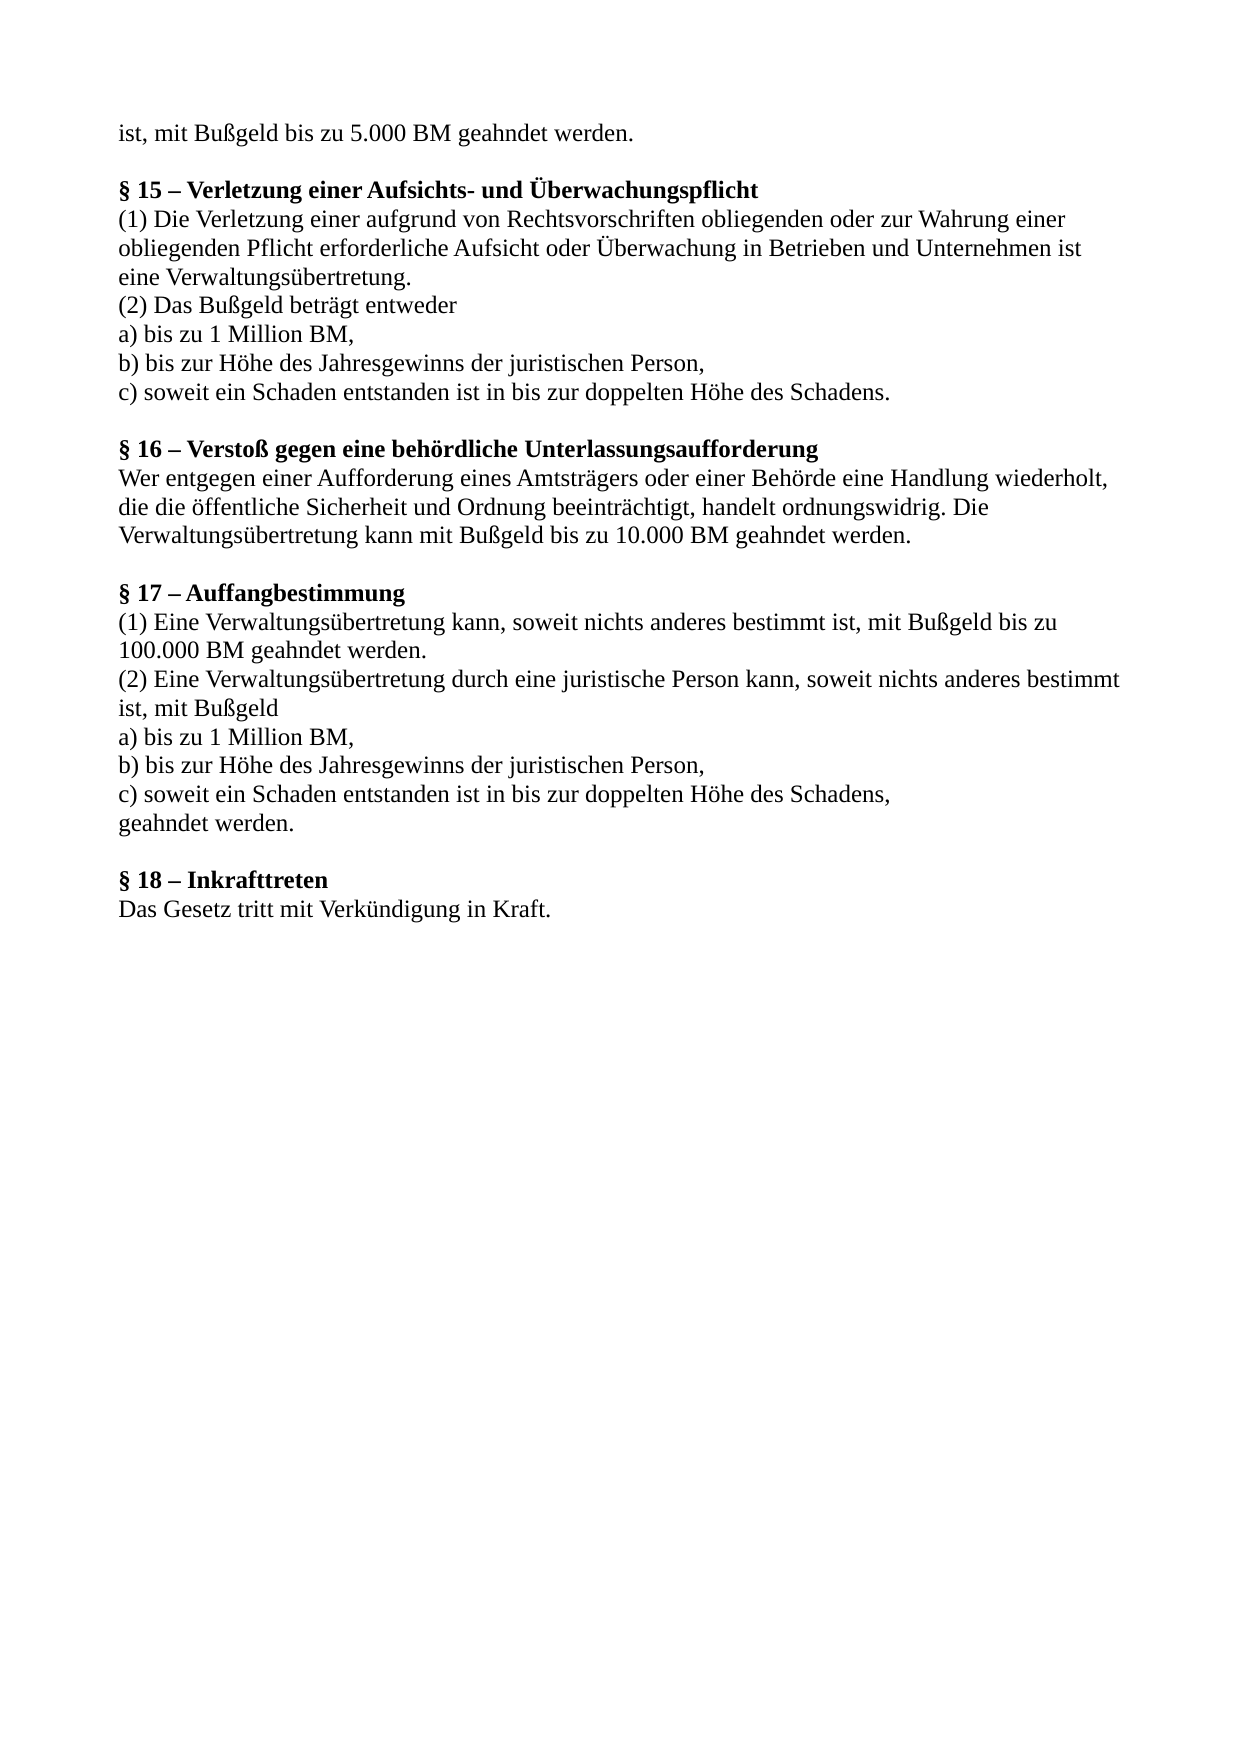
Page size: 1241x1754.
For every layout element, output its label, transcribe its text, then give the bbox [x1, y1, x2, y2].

text Das Gesetz tritt mit Verkündigung in Kraft. [118, 894, 1122, 923]
text § 18 – Inkrafttreten [118, 866, 1122, 894]
text Wer entgegen einer Aufforderung eines Amtsträgers oder einer Behörde eine Handlung wiederholt, die die öffentliche Sicherheit und Ordnung beeinträchtigt, handelt ordnungswidrig. Die Verwaltungsübertretung kann mit Bußgeld bis zu 10.000 BM geahndet werden. [118, 463, 1122, 549]
text (2) Das Bußgeld beträgt entweder [118, 291, 1122, 319]
text (1) Eine Verwaltungsübertretung kann, soweit nichts anderes bestimmt ist, mit Bußgeld bis zu 100.000 BM geahndet werden. [118, 607, 1122, 664]
text c) soweit ein Schaden entstanden ist in bis zur doppelten Höhe des Schadens, [118, 779, 1122, 808]
text ist, mit Bußgeld bis zu 5.000 BM geahndet werden. [118, 118, 1122, 147]
text c) soweit ein Schaden entstanden ist in bis zur doppelten Höhe des Schadens. [118, 377, 1122, 406]
text a) bis zu 1 Million BM, [118, 722, 1122, 751]
text § 15 – Verletzung einer Aufsichts- und Überwachungspflicht [118, 176, 1122, 204]
text b) bis zur Höhe des Jahresgewinns der juristischen Person, [118, 348, 1122, 377]
text § 17 – Auffangbestimmung [118, 578, 1122, 607]
text § 16 – Verstoß gegen eine behördliche Unterlassungsaufforderung [118, 434, 1122, 463]
text a) bis zu 1 Million BM, [118, 319, 1122, 348]
text (2) Eine Verwaltungsübertretung durch eine juristische Person kann, soweit nichts anderes bestimmt ist, mit Bußgeld [118, 664, 1122, 722]
text b) bis zur Höhe des Jahresgewinns der juristischen Person, [118, 751, 1122, 779]
text geahndet werden. [118, 808, 1122, 837]
text (1) Die Verletzung einer aufgrund von Rechtsvorschriften obliegenden oder zur Wahrung einer obliegenden Pflicht erforderliche Aufsicht oder Überwachung in Betrieben und Unternehmen ist eine Verwaltungsübertretung. [118, 204, 1122, 291]
